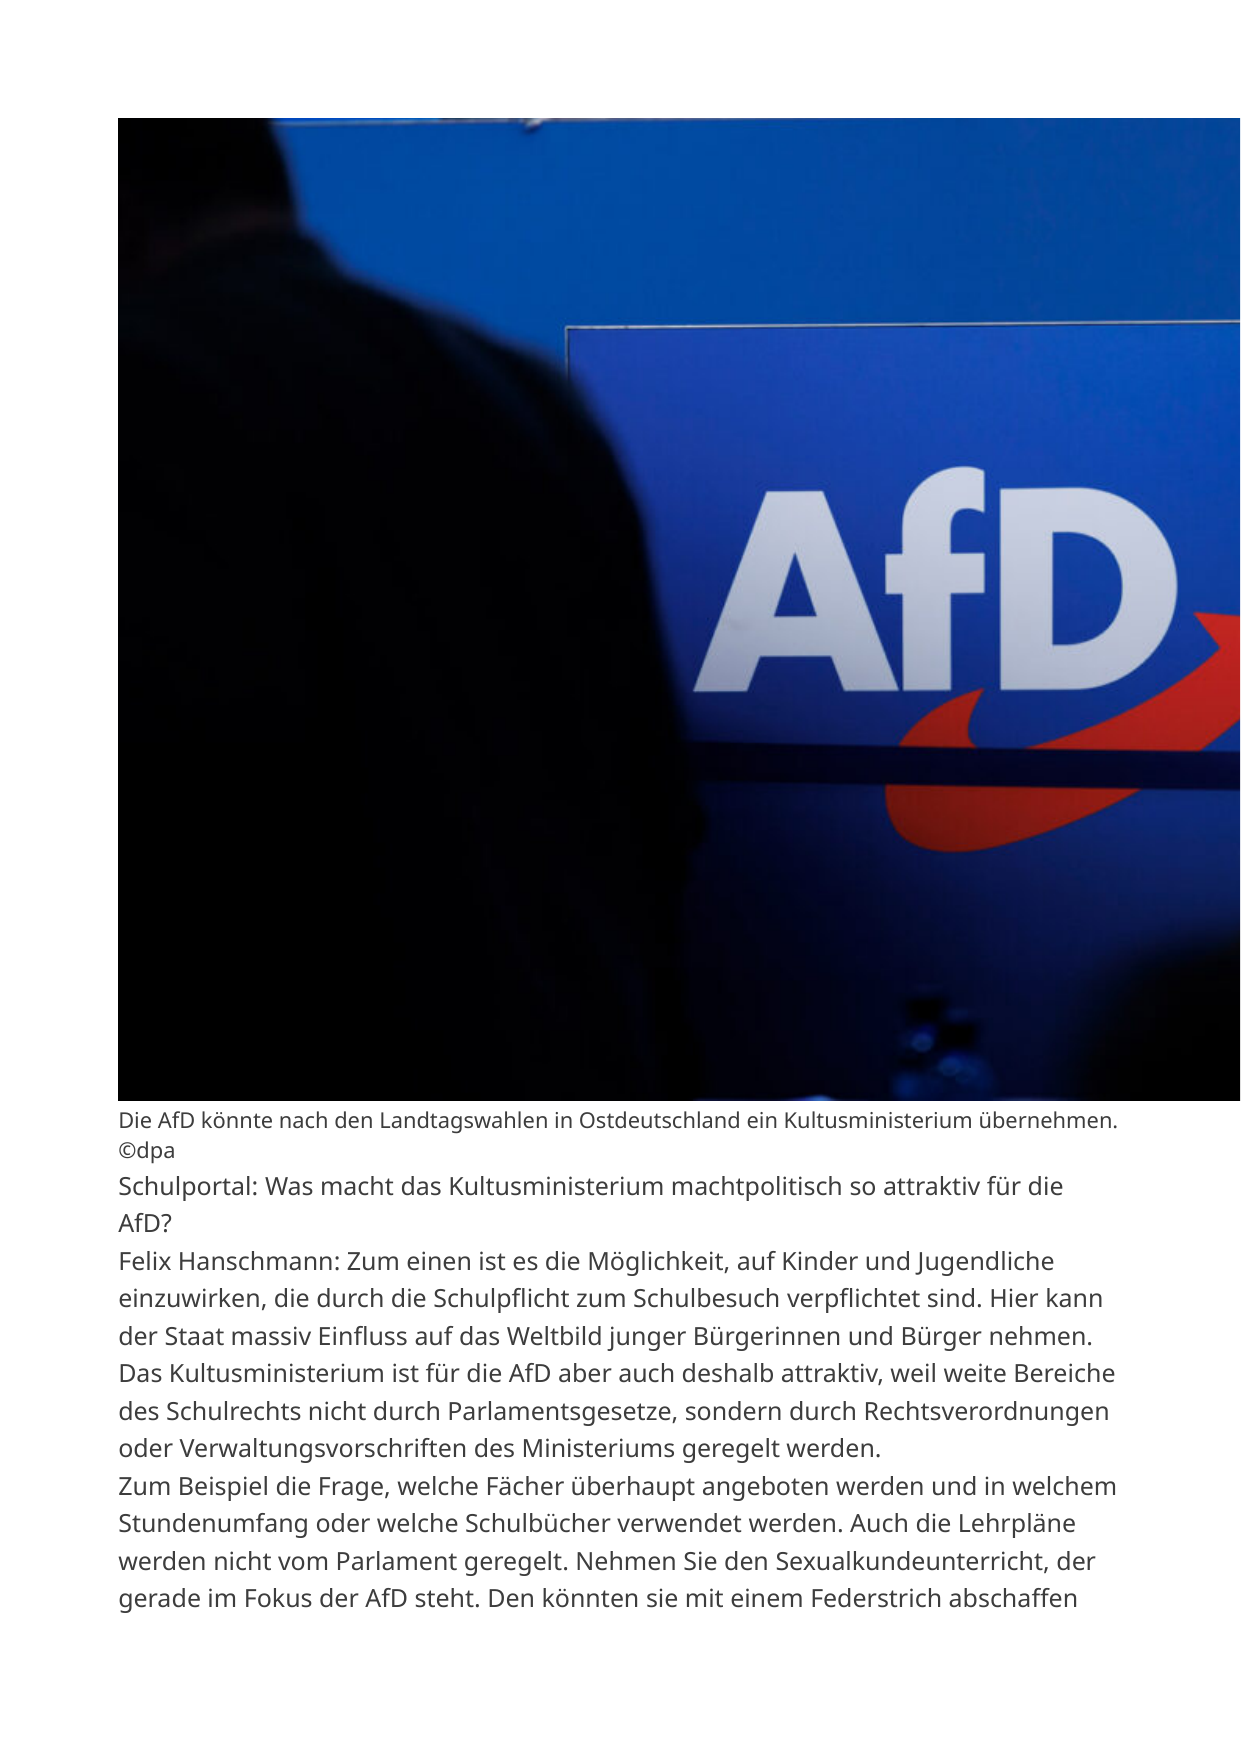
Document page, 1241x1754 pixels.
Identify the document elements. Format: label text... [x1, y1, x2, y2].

text Schulportal: Was macht das Kultusministerium machtpolitisch so attraktiv für die AfD? Felix Hanschmann: Zum einen ist es die Möglichkeit, auf Kinder und Jugendliche einzuwirken, die durch die Schulpflicht zum Schulbesuch verpflichtet sind. Hier kann der Staat massiv Einfluss auf das Weltbild junger Bürgerinnen und Bürger nehmen. Das Kultusministerium ist für die AfD aber auch deshalb attraktiv, weil weite Bereiche des Schulrechts nicht durch Parlamentsgesetze, sondern durch Rechtsverordnungen oder Verwaltungsvorschriften des Ministeriums geregelt werden. [118, 1165, 1122, 1465]
text ©dpa [118, 1135, 1117, 1165]
picture [118, 118, 1241, 1101]
text Zum Beispiel die Frage, welche Fächer überhaupt angeboten werden und in welchem Stundenumfang oder welche Schulbücher verwendet werden. Auch die Lehrpläne werden nicht vom Parlament geregelt. Nehmen Sie den Sexualkundeunterricht, der gerade im Fokus der AfD steht. Den könnten sie mit einem Federstrich abschaffen [118, 1465, 1122, 1615]
text Die AfD könnte nach den Landtagswahlen in Ostdeutschland ein Kultusministerium übernehmen. [118, 1105, 1122, 1135]
